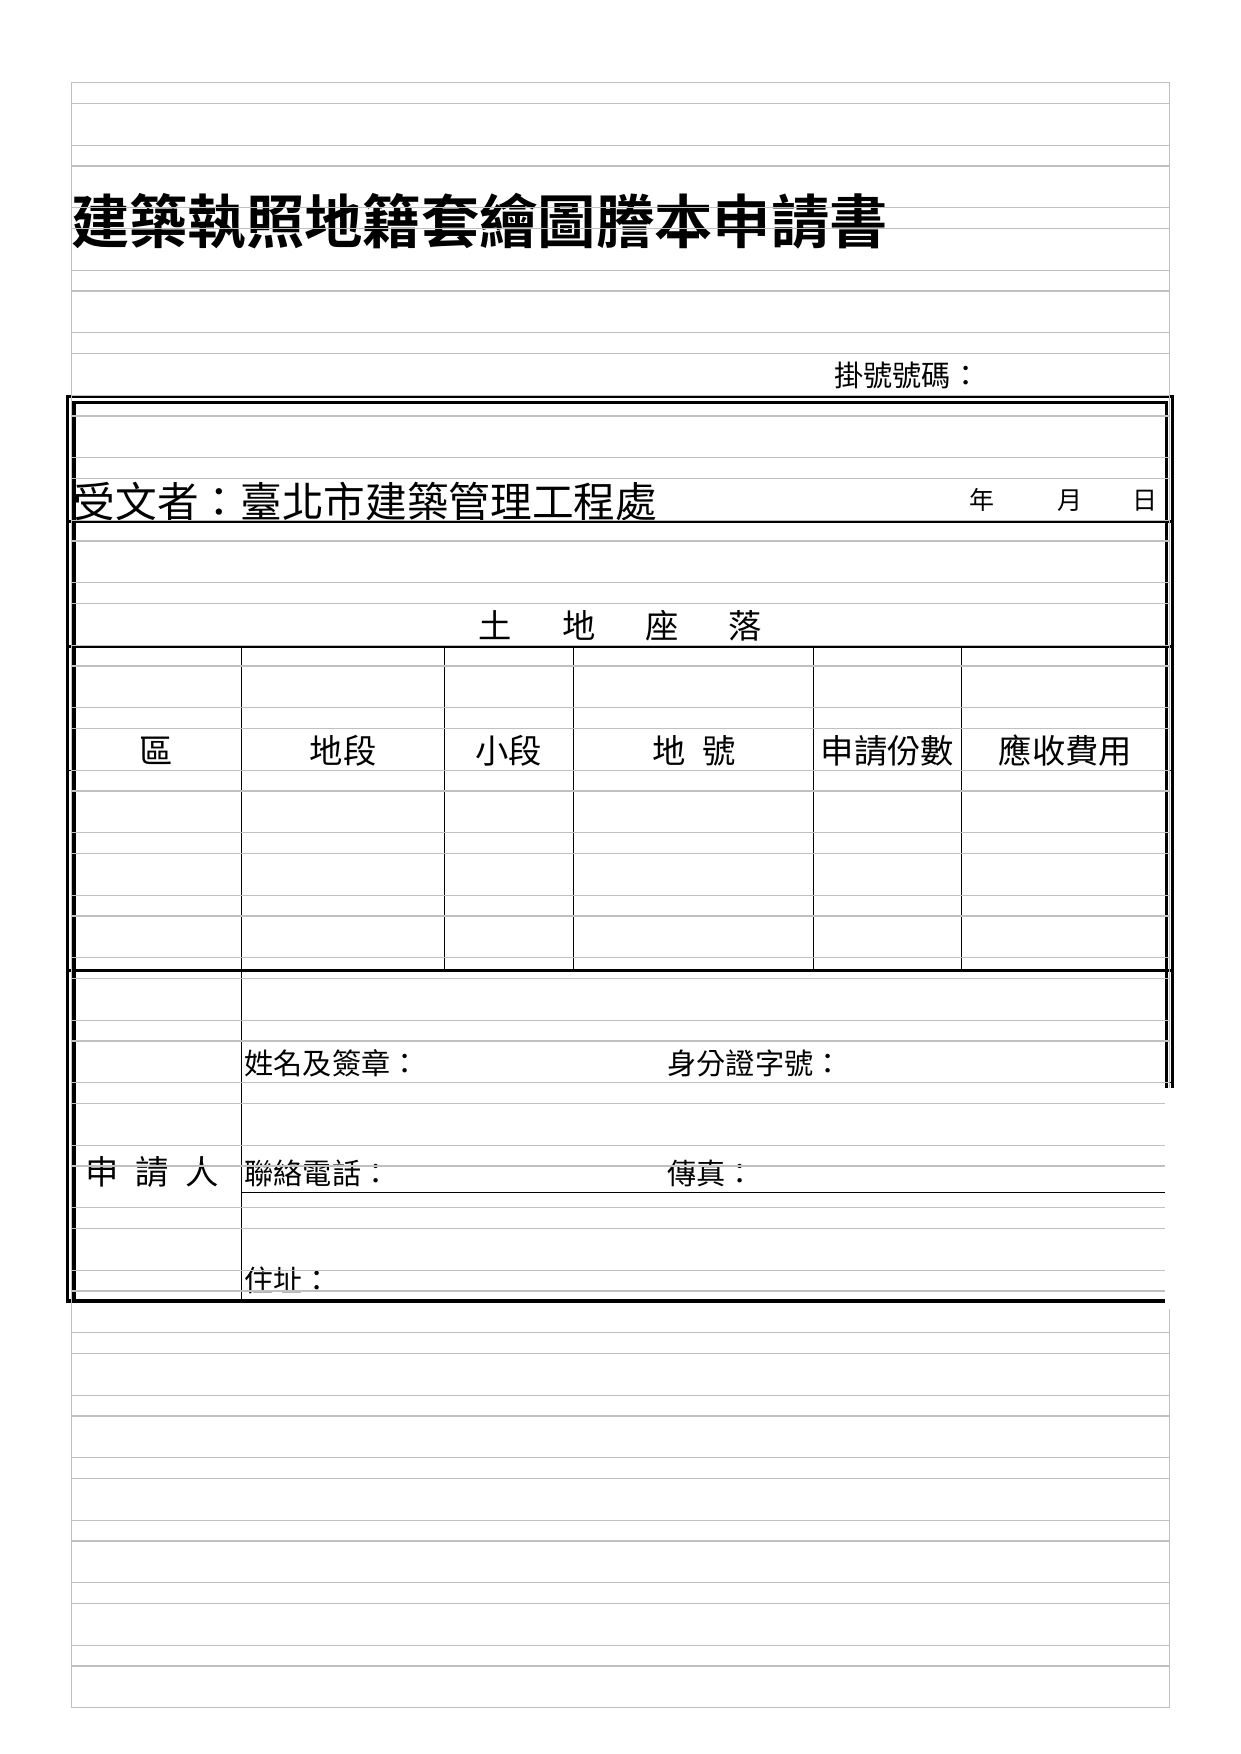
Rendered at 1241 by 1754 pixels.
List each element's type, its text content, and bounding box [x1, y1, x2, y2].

table_cell [242, 854, 444, 895]
table_cell [445, 917, 573, 957]
text 建築執照地籍套繪圖謄本申請書 [442, 208, 490, 228]
table_cell [242, 833, 444, 853]
table_cell [962, 958, 1165, 969]
table_cell [242, 708, 444, 728]
table_cell 申 請 人 [76, 1042, 241, 1082]
table_cell [814, 917, 961, 957]
table_cell [445, 854, 573, 895]
table_cell [242, 1146, 1165, 1165]
table_cell [814, 667, 961, 707]
table_cell [445, 667, 573, 707]
text 建築執照地籍套繪圖謄本申請書 [765, 208, 854, 228]
table_cell [814, 958, 961, 969]
table_cell [242, 771, 444, 790]
table_cell [242, 1083, 1165, 1103]
table_cell [445, 833, 573, 853]
table_cell [962, 771, 1165, 790]
text 建築執照地籍套繪圖謄本申請書 [548, 208, 585, 228]
table_cell [962, 854, 1165, 895]
text 建築執照地籍套繪圖謄本申請書 [85, 208, 103, 228]
table_cell [242, 958, 444, 969]
table_cell [574, 896, 813, 915]
table_cell [814, 792, 961, 832]
table_cell 申 請 人 [76, 1229, 241, 1270]
table_cell [76, 854, 241, 895]
table_cell [242, 667, 444, 707]
table_cell 住址： [242, 1292, 1165, 1299]
table_cell 住址： [242, 1229, 1165, 1270]
table_header [72, 398, 1169, 415]
table_cell [242, 1104, 1165, 1145]
text [72, 333, 1169, 353]
table_cell 地 號 [574, 729, 813, 770]
table_cell [76, 792, 241, 832]
table_cell [962, 792, 1165, 832]
table_cell 申請份數 [814, 729, 961, 770]
text 掛號號碼： [72, 354, 1169, 395]
table_cell [242, 648, 444, 665]
text 建築執照地籍套繪圖謄本申請書 [162, 208, 195, 228]
table_cell [574, 648, 813, 665]
text 建築執照地籍套繪圖謄本申請書 [380, 208, 435, 228]
table_cell 申 請 人 [76, 979, 241, 1020]
text 建築執照地籍套繪圖謄本申請書 [146, 208, 172, 224]
table_cell [242, 917, 444, 957]
table_cell [814, 771, 961, 790]
table_cell [76, 833, 241, 853]
table_cell [962, 917, 1165, 957]
table_cell [574, 917, 813, 957]
table_cell 申 請 人 [76, 1021, 241, 1040]
text 建築執照地籍套繪圖謄本申請書 [72, 146, 1169, 165]
table_cell 住址： [242, 1271, 250, 1290]
table_cell [814, 648, 961, 665]
table_header 受文者：臺北市建築管理工程處 年 月 日 [76, 479, 1165, 520]
table_cell [242, 1021, 1165, 1040]
table_cell [445, 958, 573, 969]
table_cell 住址： [294, 1271, 1165, 1290]
table_header [76, 417, 1165, 457]
table_cell 申 請 人 [76, 1083, 241, 1103]
table_cell [574, 854, 813, 895]
table_cell [574, 708, 813, 728]
text 建築執照地籍套繪圖謄本申請書 [110, 208, 155, 228]
table_cell [962, 648, 1165, 665]
table_cell 住址： [242, 1208, 1165, 1228]
table_cell 小段 [445, 729, 573, 770]
text 建築執照地籍套繪圖謄本申請書 [616, 208, 672, 228]
table_cell 應收費用 [962, 729, 1165, 770]
table_cell [962, 833, 1165, 853]
table_cell [814, 896, 961, 915]
text 建築執照地籍套繪圖謄本申請書 [72, 167, 1169, 207]
table_cell 住址： [264, 1271, 292, 1290]
table_cell 地段 [242, 729, 444, 770]
table_cell [242, 979, 1165, 1020]
text 建築執照地籍套繪圖謄本申請書 [694, 208, 718, 228]
table_cell [76, 708, 241, 728]
text 建築執照地籍套繪圖謄本申請書 [356, 208, 373, 228]
table_cell 土 地 座 落 [76, 604, 1165, 645]
text 建築執照地籍套繪圖謄本申請書 [72, 229, 1169, 270]
table_cell 聯絡電話： 傳真： [242, 1167, 1165, 1192]
table_cell [445, 792, 573, 832]
table_cell [76, 648, 241, 665]
table_cell 申 請 人 [76, 1104, 241, 1145]
table_cell 申 請 人 [1165, 1089, 1240, 1309]
table_cell [76, 667, 241, 707]
table_cell [76, 896, 241, 915]
table_cell [962, 708, 1165, 728]
table_cell 住址： [251, 1271, 262, 1290]
table_cell 申 請 人 [76, 1271, 241, 1290]
table_cell [574, 667, 813, 707]
table_cell [445, 648, 573, 665]
table_cell [242, 972, 1165, 978]
table_cell 申 請 人 [76, 1167, 241, 1207]
table_cell [445, 896, 573, 915]
table_cell [574, 792, 813, 832]
table_cell [574, 958, 813, 969]
table_cell 申 請 人 [76, 1292, 241, 1299]
table_cell [76, 917, 241, 957]
table_cell 申 請 人 [76, 972, 241, 978]
table_cell 區 [76, 729, 241, 770]
table_header [76, 458, 1165, 478]
table_cell [962, 667, 1165, 707]
table_cell [76, 583, 1165, 603]
table_cell 住址： [242, 1193, 1165, 1207]
table_cell [814, 854, 961, 895]
table_cell [242, 896, 444, 915]
table_cell [445, 708, 573, 728]
table_cell [76, 542, 1165, 582]
text 建築執照地籍套繪圖謄本申請書 [861, 208, 1169, 228]
table_cell [76, 958, 241, 969]
text 建築執照地籍套繪圖謄本申請書 [548, 229, 585, 240]
table_cell [962, 896, 1165, 915]
text 建築執照地籍套繪圖謄本申請書 [495, 208, 541, 228]
table_cell 申 請 人 [76, 1146, 241, 1165]
table_cell [574, 833, 813, 853]
table_cell [242, 792, 444, 832]
table_cell 姓名及簽章： 身分證字號： [242, 1042, 1165, 1082]
table_cell [76, 771, 241, 790]
table_cell 申 請 人 [76, 1208, 241, 1228]
table_cell [814, 708, 961, 728]
table_cell [574, 771, 813, 790]
table_cell [814, 833, 961, 853]
table_cell [76, 523, 1165, 540]
text 建築執照地籍套繪圖謄本申請書 [275, 208, 313, 228]
table_cell [445, 771, 573, 790]
